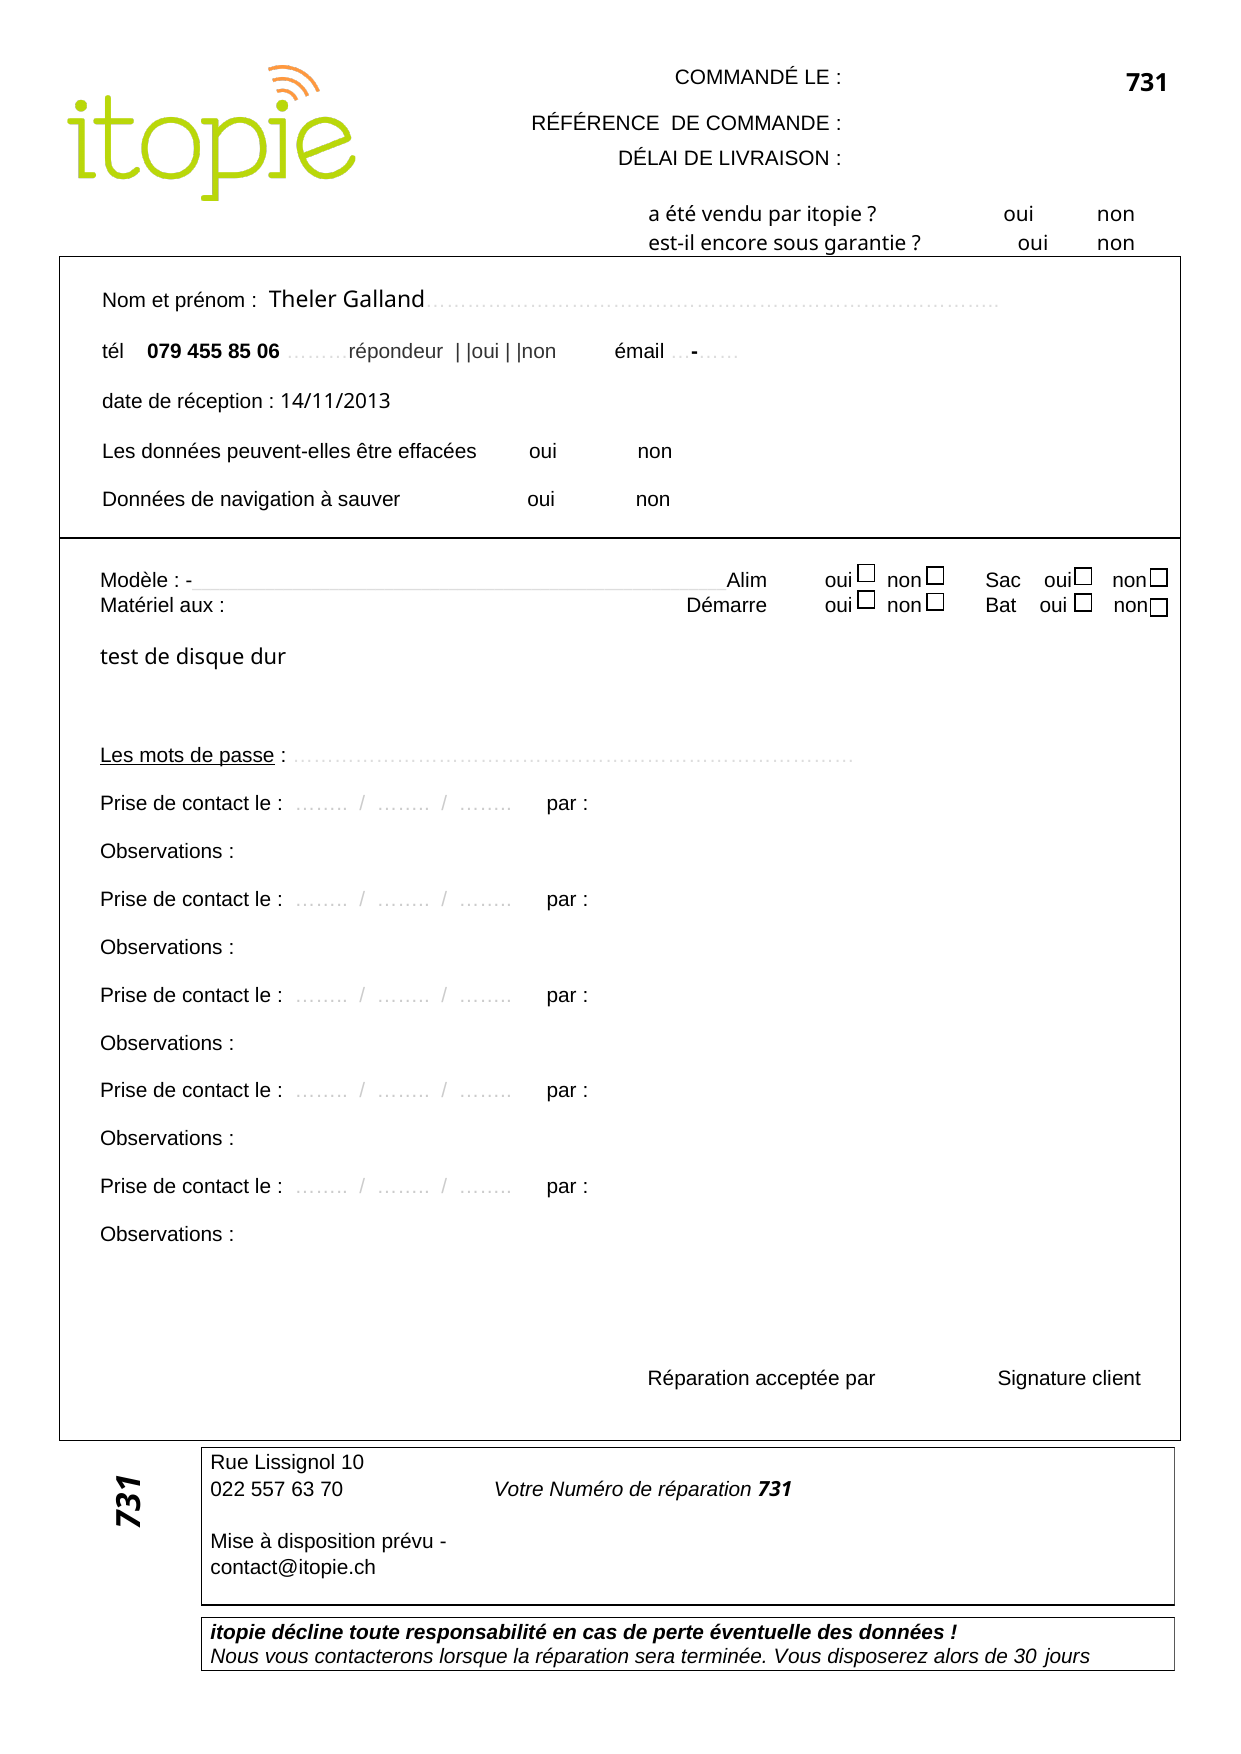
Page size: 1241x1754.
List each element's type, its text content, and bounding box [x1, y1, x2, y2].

text tél 079 455 85 06 ………répondeur | |oui | |non émail …-…… [60, 335, 1180, 362]
text Matériel aux : Démarre oui non Bat oui non [60, 590, 1180, 617]
text Nom et prénom : Theler Galland……………………………………………………………………….. [60, 280, 1180, 314]
table_cell [847, 140, 1180, 175]
text Observations : [60, 1219, 1180, 1246]
table_header COMMANDÉ LE : [490, 59, 847, 104]
text Observations : [60, 836, 1180, 863]
text Modèle : - Alim oui non Sac oui non [948, 562, 1180, 590]
text Réparation acceptée par Signature client [60, 1363, 1180, 1390]
text Observations : [60, 1027, 1180, 1054]
table_cell RÉFÉRENCE DE COMMANDE : [490, 105, 847, 140]
text Modèle : - Alim oui non Sac oui non [879, 562, 925, 590]
text est-il encore sous garantie ? oui non [59, 228, 1181, 256]
table_cell itopie décline toute responsabilité en cas de perte éventuelle des données ! Nous vous contacterons lorsque la réparation sera terminée. Vous disposerez alors de 30 jours [195, 1611, 1180, 1677]
text Prise de contact le : …….. / …….. / …….. par : [60, 1171, 1180, 1198]
text Observations : [60, 931, 1180, 958]
picture [67, 65, 356, 201]
text Prise de contact le : …….. / …….. / …….. par : [60, 979, 1180, 1006]
text test de disque dur [60, 638, 1180, 671]
text Observations : [60, 1123, 1180, 1150]
table_header Rue Lissignol 10 022 557 63 70 Votre Numéro de réparation 731 Mise à disposition prévu - contact@itopie.ch [195, 1441, 1180, 1611]
table_header 731 [847, 59, 1180, 104]
table_cell [847, 105, 1180, 140]
text a été vendu par itopie ? oui non [59, 199, 1181, 228]
text Données de navigation à sauver oui non [60, 484, 1180, 511]
text Les données peuvent-elles être effacées oui non [60, 436, 1180, 463]
table_cell DÉLAI DE LIVRAISON : [490, 140, 847, 175]
text Les mots de passe : ……………………………………………………………………… [60, 740, 1180, 767]
text Prise de contact le : …….. / …….. / …….. par : [60, 1075, 1180, 1102]
text Prise de contact le : …….. / …….. / …….. par : [60, 883, 1180, 911]
text Prise de contact le : …….. / …….. / …….. par : [60, 788, 1180, 815]
text Modèle : - Alim oui non Sac oui non [60, 562, 856, 590]
table_header 731 [59, 1441, 195, 1677]
text date de réception : 14/11/2013 [60, 383, 1180, 415]
